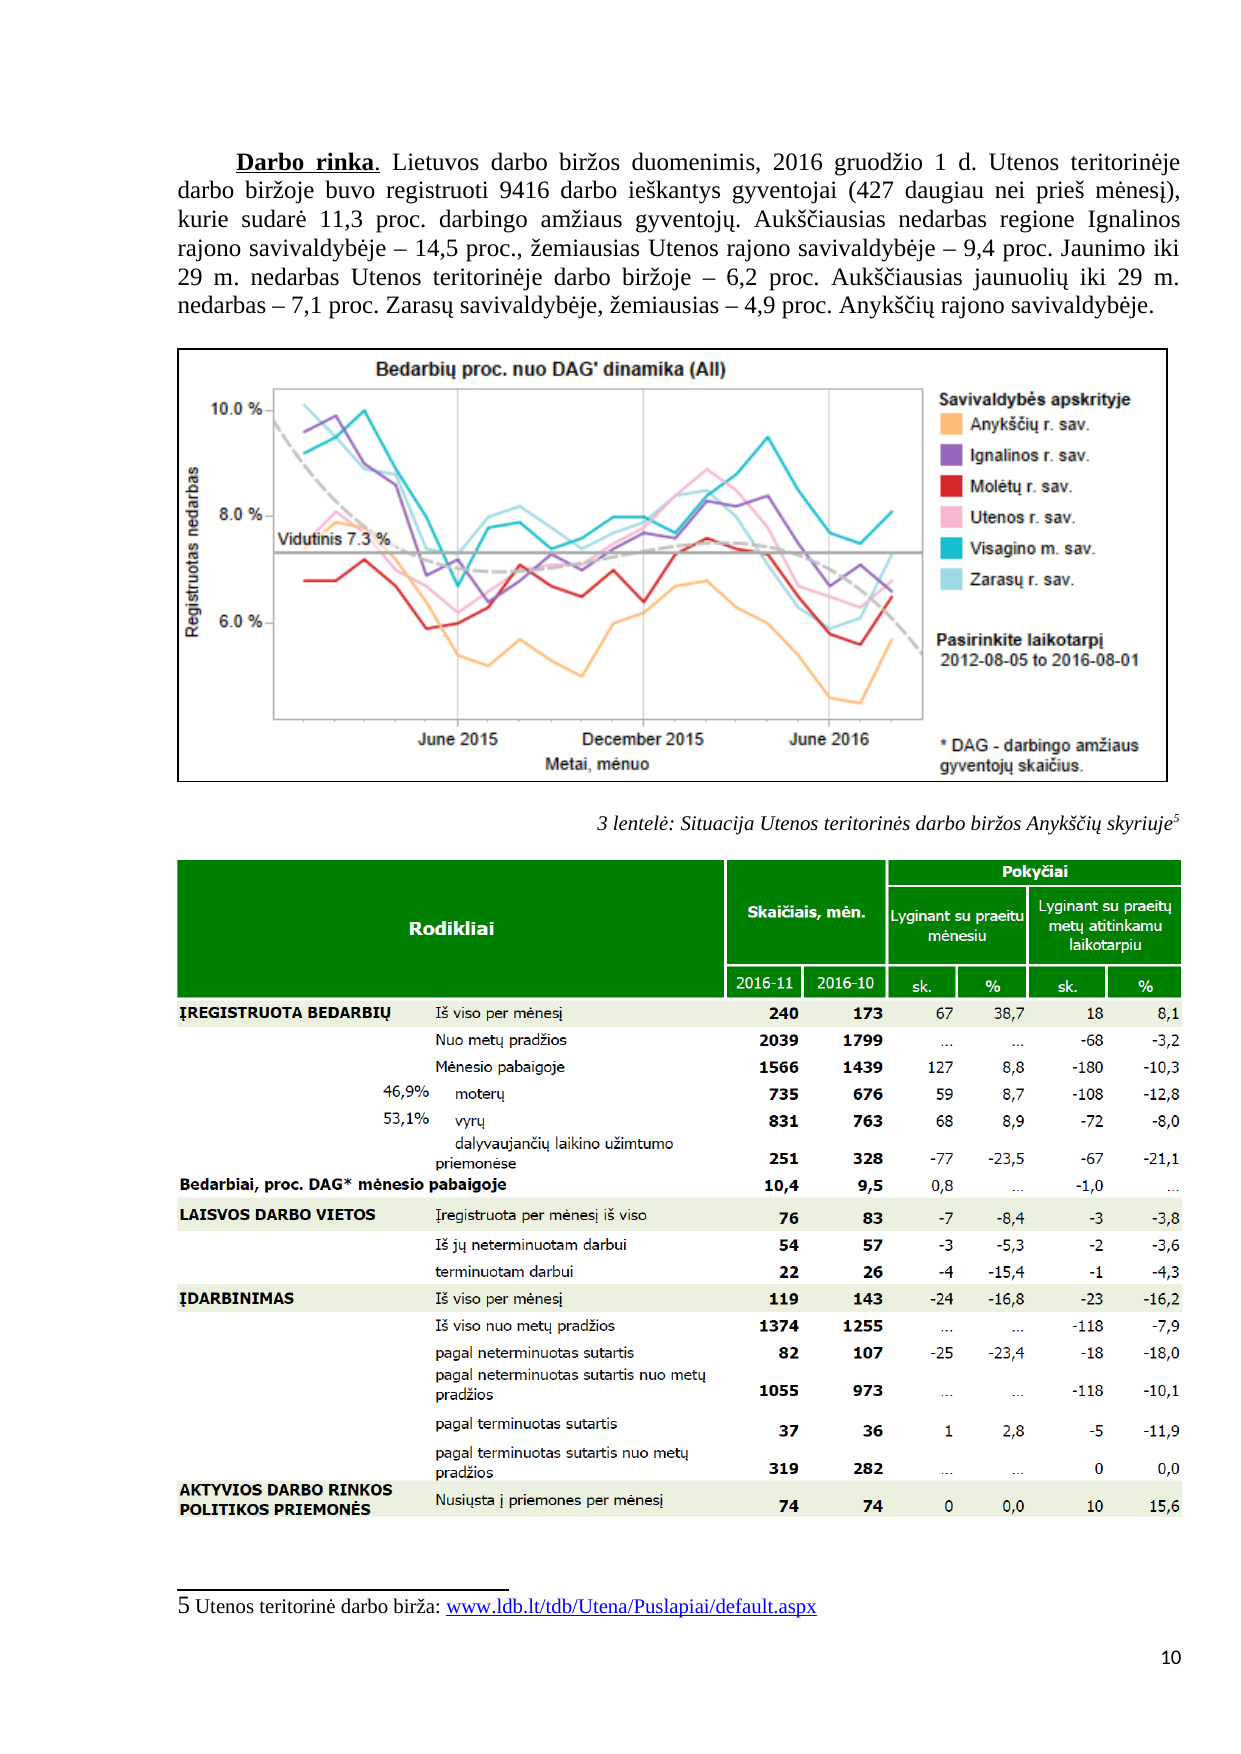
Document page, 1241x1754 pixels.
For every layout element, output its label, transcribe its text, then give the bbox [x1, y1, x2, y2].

text Darbo rinka. Lietuvos darbo biržos duomenimis, 2016 gruodžio 1 d. Utenos teritorinėje darbo biržoje buvo registruoti 9416 darbo ieškantys gyventojai (427 daugiau nei prieš mėnesį), kurie sudarė 11,3 proc. darbingo amžiaus gyventojų. Aukščiausias nedarbas regione Ignalinos rajono savivaldybėje – 14,5 proc., žemiausias Utenos rajono savivaldybėje – 9,4 proc. Jaunimo iki 29 m. nedarbas Utenos teritorinėje darbo biržoje – 6,2 proc. Aukščiausias jaunuolių iki 29 m. nedarbas – 7,1 proc. Zarasų savivaldybėje, žemiausias – 4,9 proc. Anykščių rajono savivaldybėje. [177, 147, 1181, 319]
text 3 lentelė: Situacija Utenos teritorinės darbo biržos Anykščių skyriuje [177, 811, 1181, 835]
text Utenos teritorinė darbo birža: www.ldb.lt/tdb/Utena/Puslapiai/default.aspx [177, 1590, 1181, 1619]
